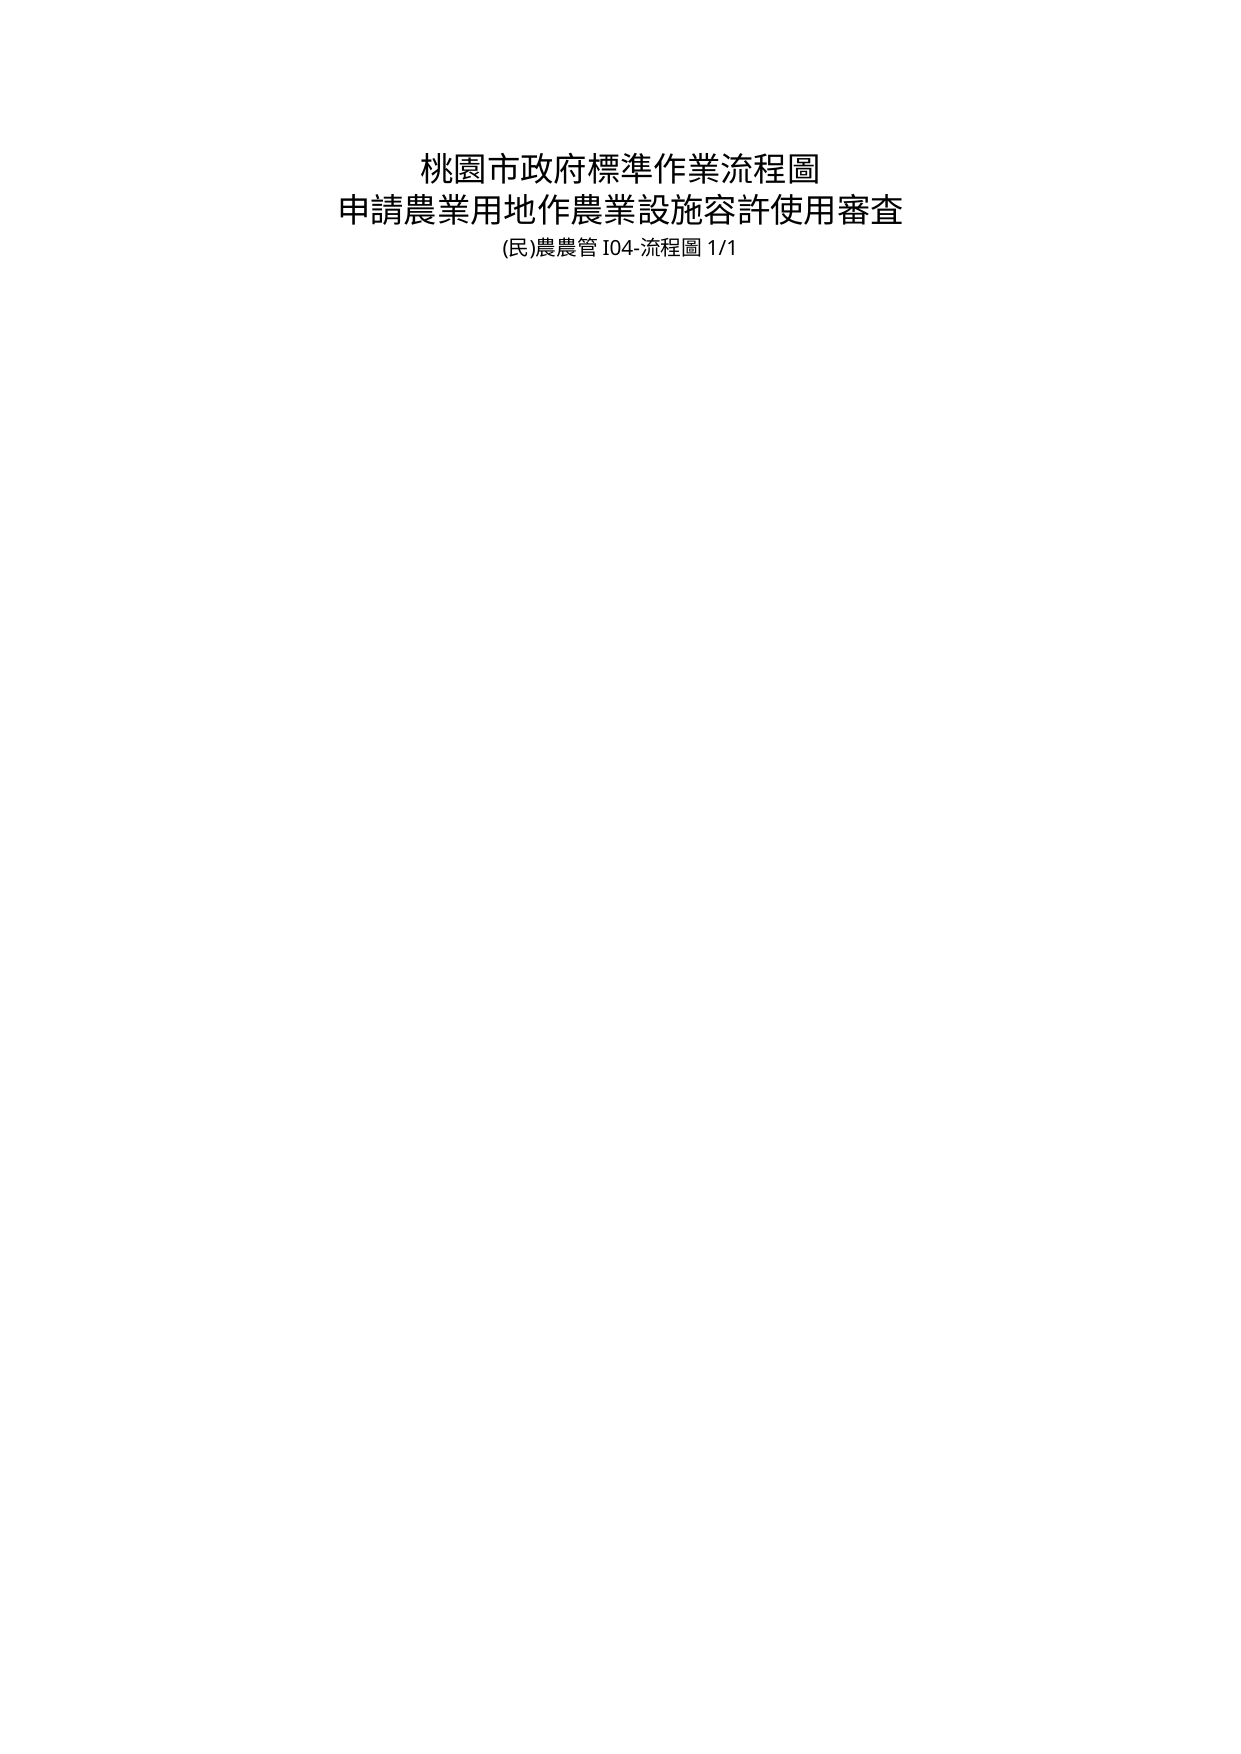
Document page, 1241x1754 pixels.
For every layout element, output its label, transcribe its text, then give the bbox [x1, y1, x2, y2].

text 申請農業用地作農業設施容許使用審査 [148, 189, 1092, 231]
text (民)農農管I04-流程圖1/1 [148, 231, 1092, 261]
text 桃園市政府標準作業流程圖 [148, 148, 1092, 189]
